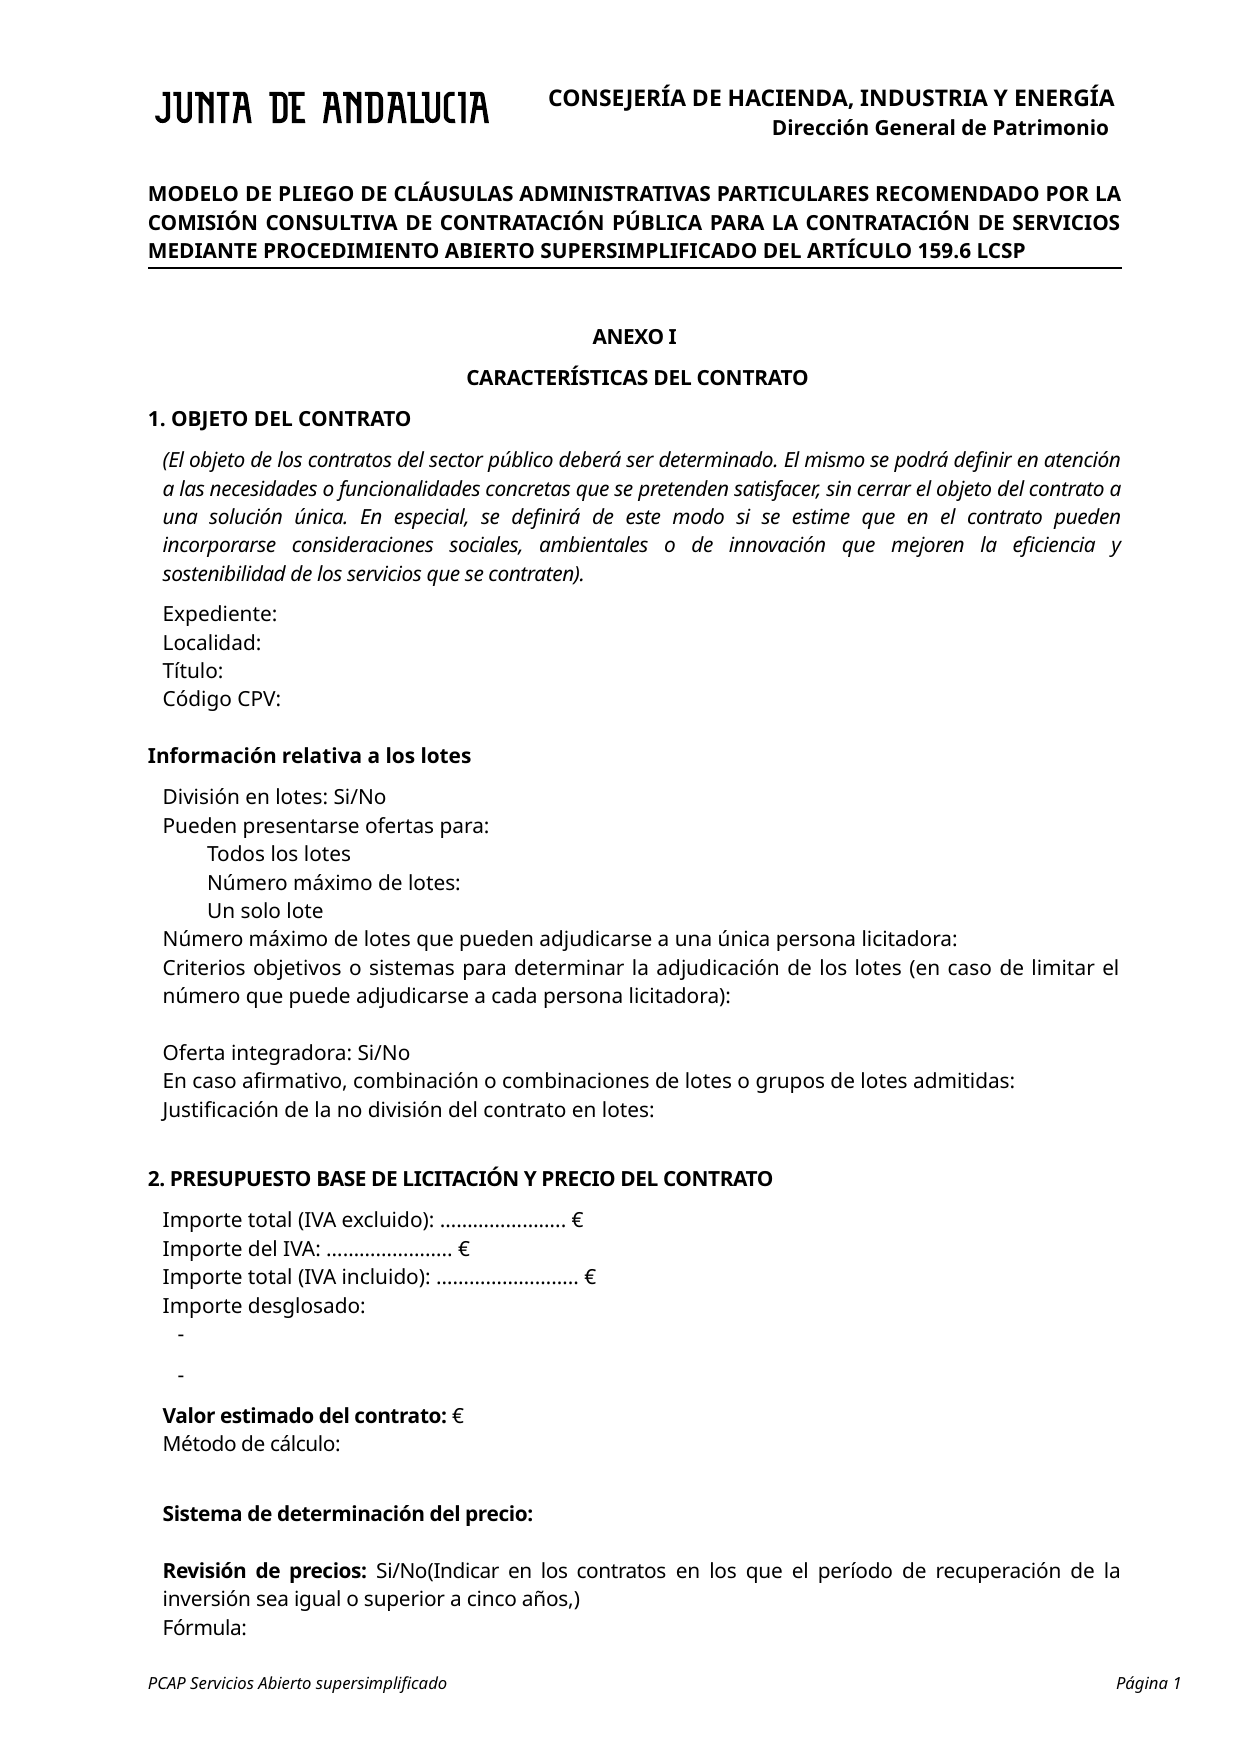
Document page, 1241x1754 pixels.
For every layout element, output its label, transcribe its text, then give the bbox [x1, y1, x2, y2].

text - [177, 1319, 1122, 1348]
text Información relativa a los lotes [148, 741, 1122, 770]
text Localidad: [162, 628, 1122, 656]
text Método de cálculo: [162, 1429, 1122, 1458]
text Todos los lotes [207, 839, 1122, 868]
text Oferta integradora: Si/No [162, 1038, 1122, 1067]
text MODELO DE PLIEGO DE CLÁUSULAS ADMINISTRATIVAS PARTICULARES RECOMENDADO POR LA COMISIÓN CONSULTIVA DE CONTRATACIÓN PÚBLICA PARA LA CONTRATACIÓN DE SERVICIOS MEDIANTE PROCEDIMIENTO ABIERTO SUPERSIMPLIFICADO DEL ARTÍCULO 159.6 LCSP [148, 179, 1122, 267]
text Un solo lote [207, 896, 1122, 924]
text Pueden presentarse ofertas para: [162, 811, 1122, 839]
text Fórmula: [162, 1613, 1122, 1641]
text Sistema de determinación del precio: [162, 1499, 1122, 1527]
text - [177, 1360, 1122, 1388]
text Importe desglosado: [162, 1291, 1122, 1319]
text Criterios objetivos o sistemas para determinar la adjudicación de los lotes (en caso de limitar el número que puede adjudicarse a cada persona licitadora): [162, 953, 1122, 1010]
text 1. OBJETO DEL CONTRATO [148, 404, 1122, 433]
text (El objeto de los contratos del sector público deberá ser determinado. El mismo se podrá definir en atención a las necesidades o funcionalidades concretas que se pretenden satisfacer, sin cerrar el objeto del contrato a una solución única. En especial, se definirá de este modo si se estime que en el contrato pueden incorporarse consideraciones sociales, ambientales o de innovación que mejoren la eficiencia y sostenibilidad de los servicios que se contraten). [162, 445, 1122, 587]
text CARACTERÍSTICAS DEL CONTRATO [148, 363, 1122, 392]
text Código CPV: [162, 684, 1122, 713]
text División en lotes: Si/No [162, 782, 1122, 811]
text Importe total (IVA excluido): ………………….. € [162, 1205, 1122, 1234]
text 2. PRESUPUESTO BASE DE LICITACIÓN Y PRECIO DEL CONTRATO [148, 1164, 1122, 1193]
text Justificación de la no división del contrato en lotes: [162, 1095, 1122, 1123]
text Importe del IVA: ………………….. € [162, 1234, 1122, 1262]
text Número máximo de lotes: [207, 868, 1122, 896]
text Revisión de precios: Si/No(Indicar en los contratos en los que el período de recuperación de la inversión sea igual o superior a cinco años,) [162, 1556, 1122, 1613]
text ANEXO I [148, 322, 1122, 351]
text En caso afirmativo, combinación o combinaciones de lotes o grupos de lotes admitidas: [162, 1067, 1122, 1095]
text Expediente: [162, 599, 1122, 628]
text Importe total (IVA incluido): …………………….. € [162, 1262, 1122, 1291]
text Título: [162, 656, 1122, 684]
text Número máximo de lotes que pueden adjudicarse a una única persona licitadora: [162, 924, 1122, 953]
text Valor estimado del contrato: € [162, 1401, 1122, 1429]
